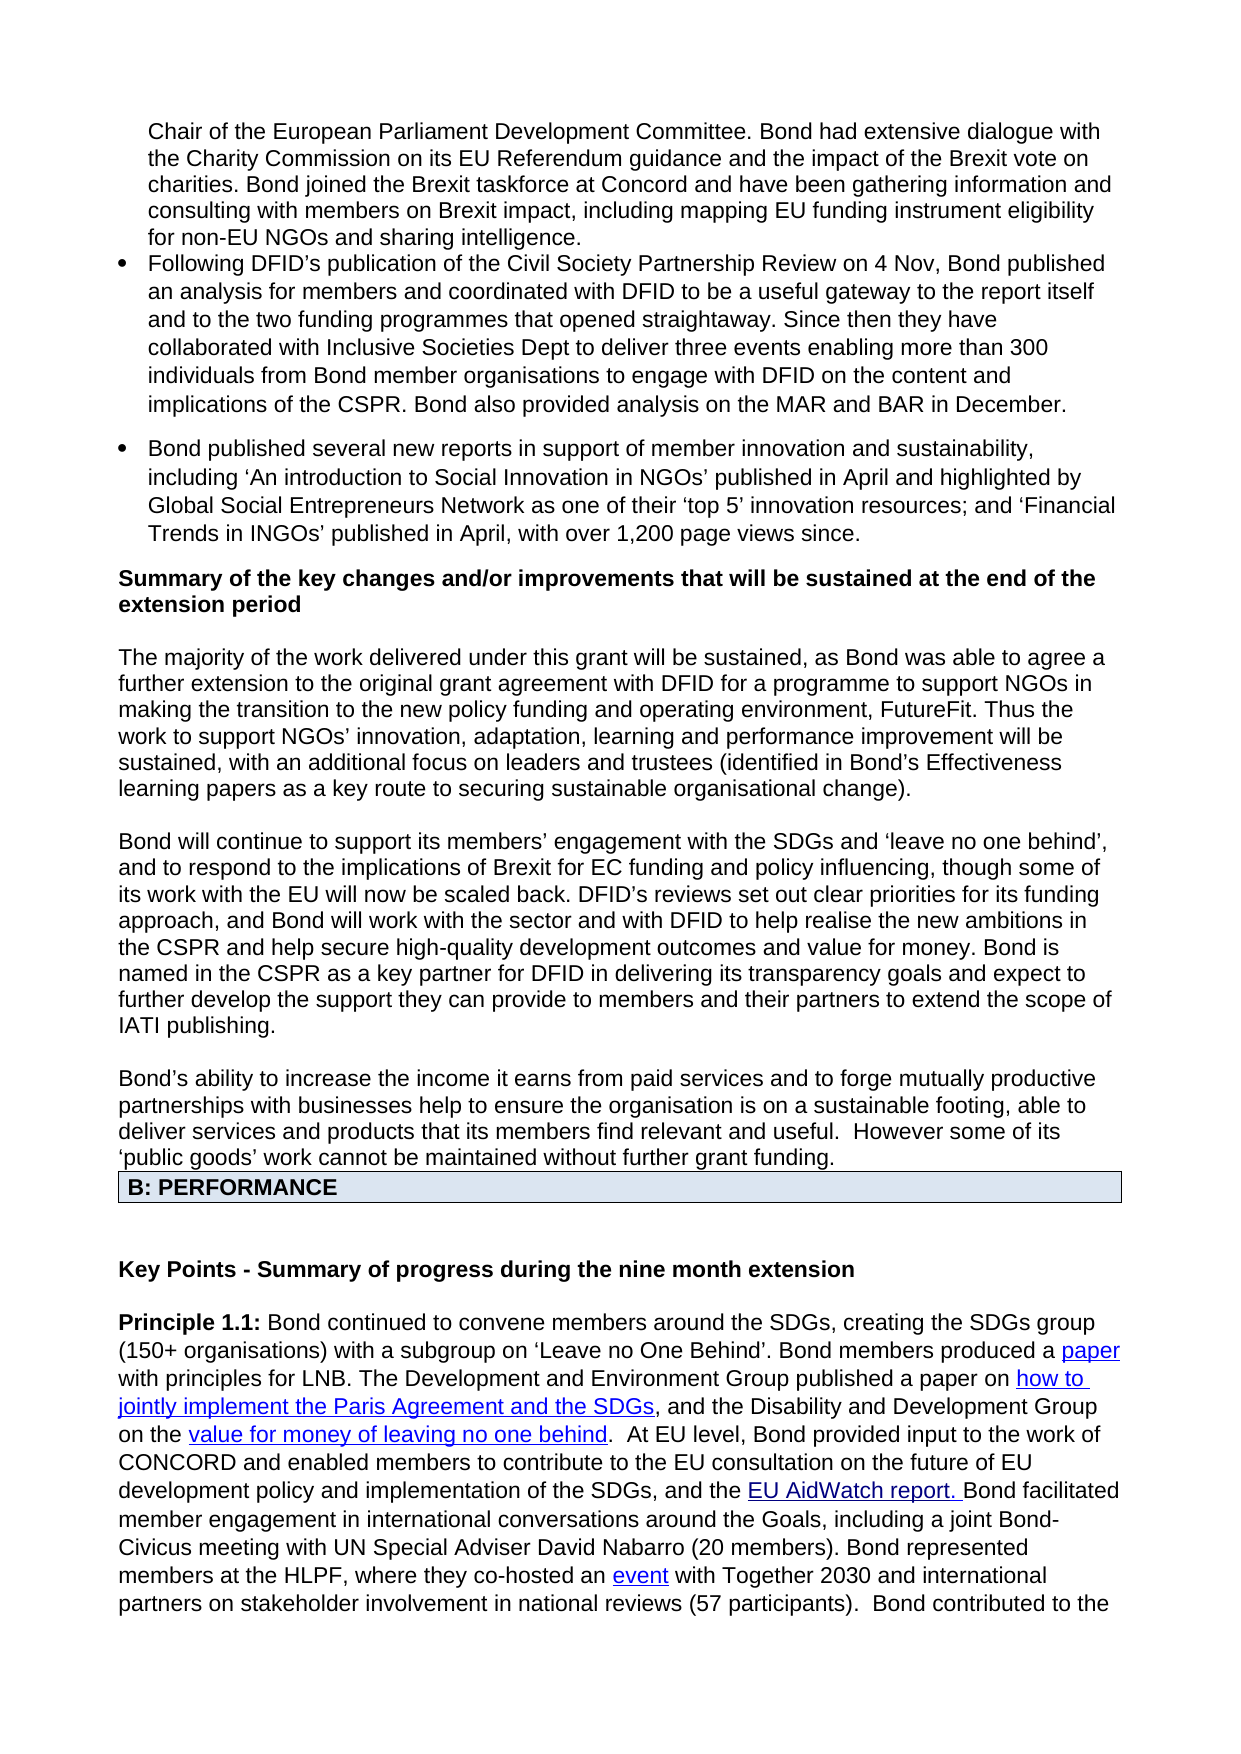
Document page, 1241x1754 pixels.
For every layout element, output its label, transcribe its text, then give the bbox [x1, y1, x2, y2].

list The majority of the work delivered under this grant will be sustained, as Bond was able to agree a further extension to the original grant agreement with DFID for a programme to support NGOs in making the transition to the new policy funding and operating environment, FutureFit. Thus the work to support NGOs’ innovation, adaptation, learning and performance improvement will be sustained, with an additional focus on leaders and trustees (identified in Bond’s Effectiveness learning papers as a key route to securing sustainable organisational change). Bond will continue to support its members’ engagement with the SDGs and ‘leave no one behind’, and to respond to the implications of Brexit for EC funding and policy influencing, though some of its work with the EU will now be scaled back. DFID’s reviews set out clear priorities for its funding approach, and Bond will work with the sector and with DFID to help realise the new ambitions in the CSPR and help secure high-quality development outcomes and value for money. Bond is named in the CSPR as a key partner for DFID in delivering its transparency goals and expect to further develop the support they can provide to members and their partners to extend the scope of IATI publishing. Bond’s ability to increase the income it earns from paid services and to forge mutually productive partnerships with businesses help to ensure the organisation is on a sustainable footing, able to deliver services and products that its members find relevant and useful. However some of its ‘public goods’ work cannot be maintained without further grant funding. [118, 643, 1122, 1171]
list Bond published several new reports in support of member innovation and sustainability, including ‘An introduction to Social Innovation in NGOs’ published in April and highlighted by Global Social Entrepreneurs Network as one of their ‘top 5’ innovation resources; and ‘Financial Trends in INGOs’ published in April, with over 1,200 page views since. [118, 435, 1122, 546]
list Principle 1.1: Bond continued to convene members around the SDGs, creating the SDGs group (150+ organisations) with a subgroup on ‘Leave no One Behind’. Bond members produced a paper with principles for LNB. The Development and Environment Group published a paper on how to jointly implement the Paris Agreement and the SDGs, and the Disability and Development Group on the value for money of leaving no one behind. At EU level, Bond provided input to the work of CONCORD and enabled members to contribute to the EU consultation on the future of EU development policy and implementation of the SDGs, and the EU AidWatch report. Bond facilitated member engagement in international conversations around the Goals, including a joint Bond-Civicus meeting with UN Special Adviser David Nabarro (20 members). Bond represented members at the HLPF, where they co-hosted an event with Together 2030 and international partners on stakeholder involvement in national reviews (57 participants). Bond contributed to the [118, 1309, 1122, 1616]
list Chair of the European Parliament Development Committee. Bond had extensive dialogue with the Charity Commission on its EU Referendum guidance and the impact of the Brexit vote on charities. Bond joined the Brexit taskforce at Concord and have been gathering information and consulting with members on Brexit impact, including mapping EU funding instrument eligibility for non-EU NGOs and sharing intelligence. [118, 118, 1122, 250]
list B: PERFORMANCE [119, 1172, 1121, 1202]
list Summary of the key changes and/or improvements that will be sustained at the end of the extension period [118, 564, 1122, 617]
list Key Points - Summary of progress during the nine month extension [118, 1256, 1122, 1282]
list Following DFID’s publication of the Civil Society Partnership Review on 4 Nov, Bond published an analysis for members and coordinated with DFID to be a useful gateway to the report itself and to the two funding programmes that opened straightaway. Since then they have collaborated with Inclusive Societies Dept to deliver three events enabling more than 300 individuals from Bond member organisations to engage with DFID on the content and implications of the CSPR. Bond also provided analysis on the MAR and BAR in December. [118, 250, 1122, 417]
